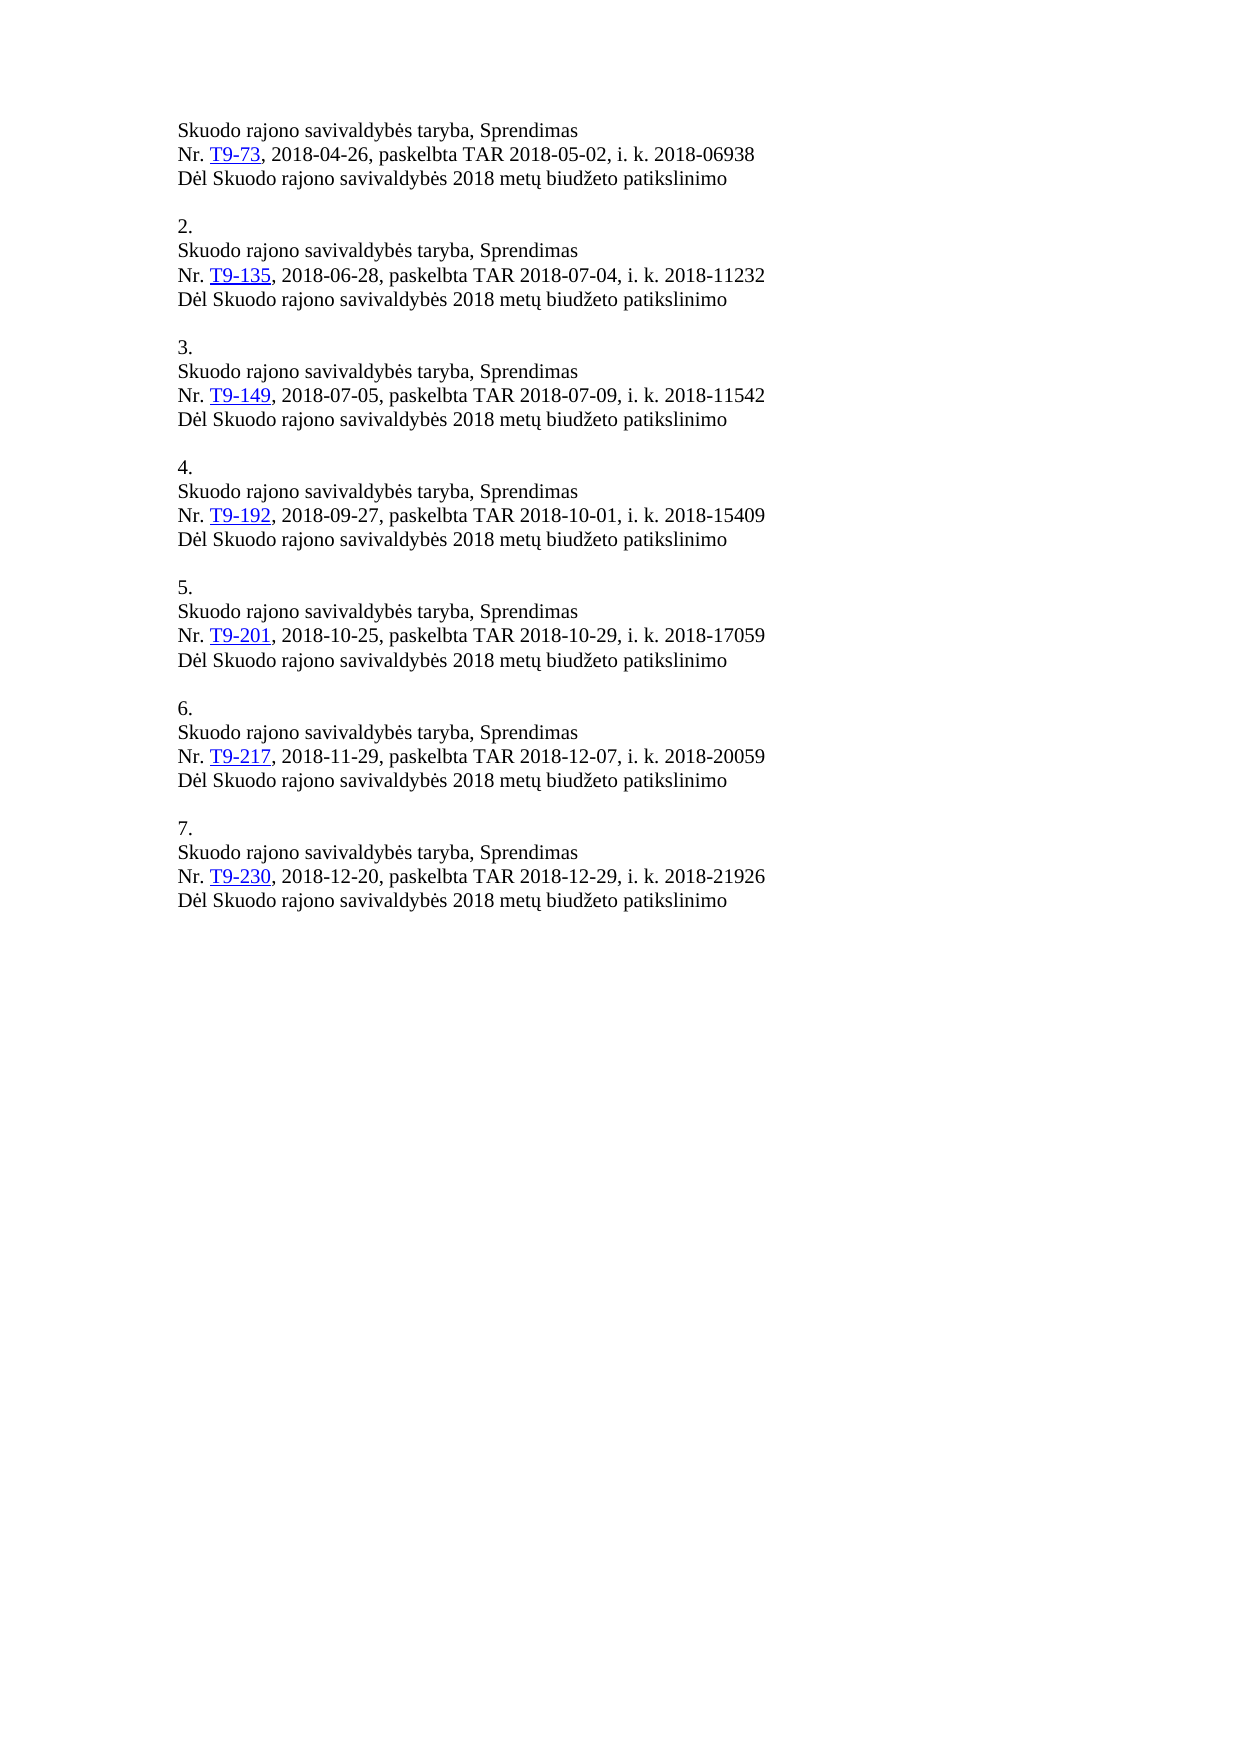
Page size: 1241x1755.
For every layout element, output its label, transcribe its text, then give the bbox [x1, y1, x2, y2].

text Dėl Skuodo rajono savivaldybės 2018 metų biudžeto patikslinimo [177, 647, 1181, 672]
text Nr. T9-192, 2018-09-27, paskelbta TAR 2018-10-01, i. k. 2018-15409 [177, 503, 1181, 527]
text Skuodo rajono savivaldybės taryba, Sprendimas [177, 599, 1181, 623]
text 3. [177, 335, 1181, 359]
text Nr. T9-149, 2018-07-05, paskelbta TAR 2018-07-09, i. k. 2018-11542 [177, 383, 1181, 407]
text Dėl Skuodo rajono savivaldybės 2018 metų biudžeto patikslinimo [177, 527, 1181, 551]
text Skuodo rajono savivaldybės taryba, Sprendimas [177, 840, 1181, 864]
text 2. [177, 214, 1181, 238]
text Dėl Skuodo rajono savivaldybės 2018 metų biudžeto patikslinimo [177, 888, 1181, 912]
text Dėl Skuodo rajono savivaldybės 2018 metų biudžeto patikslinimo [177, 768, 1181, 792]
text Dėl Skuodo rajono savivaldybės 2018 metų biudžeto patikslinimo [177, 287, 1181, 311]
text 7. [177, 816, 1181, 840]
text 5. [177, 575, 1181, 599]
text Dėl Skuodo rajono savivaldybės 2018 metų biudžeto patikslinimo [177, 407, 1181, 431]
text Nr. T9-135, 2018-06-28, paskelbta TAR 2018-07-04, i. k. 2018-11232 [177, 262, 1181, 287]
text Nr. T9-230, 2018-12-20, paskelbta TAR 2018-12-29, i. k. 2018-21926 [177, 864, 1181, 888]
text Nr. T9-73, 2018-04-26, paskelbta TAR 2018-05-02, i. k. 2018-06938 [177, 142, 1181, 166]
text Skuodo rajono savivaldybės taryba, Sprendimas [177, 359, 1181, 383]
text Skuodo rajono savivaldybės taryba, Sprendimas [177, 720, 1181, 744]
text Skuodo rajono savivaldybės taryba, Sprendimas [177, 118, 1181, 142]
text Nr. T9-201, 2018-10-25, paskelbta TAR 2018-10-29, i. k. 2018-17059 [177, 623, 1181, 647]
text Skuodo rajono savivaldybės taryba, Sprendimas [177, 479, 1181, 503]
text 4. [177, 455, 1181, 479]
text Nr. T9-217, 2018-11-29, paskelbta TAR 2018-12-07, i. k. 2018-20059 [177, 744, 1181, 768]
text Dėl Skuodo rajono savivaldybės 2018 metų biudžeto patikslinimo [177, 166, 1181, 190]
text Skuodo rajono savivaldybės taryba, Sprendimas [177, 238, 1181, 262]
text 6. [177, 696, 1181, 720]
